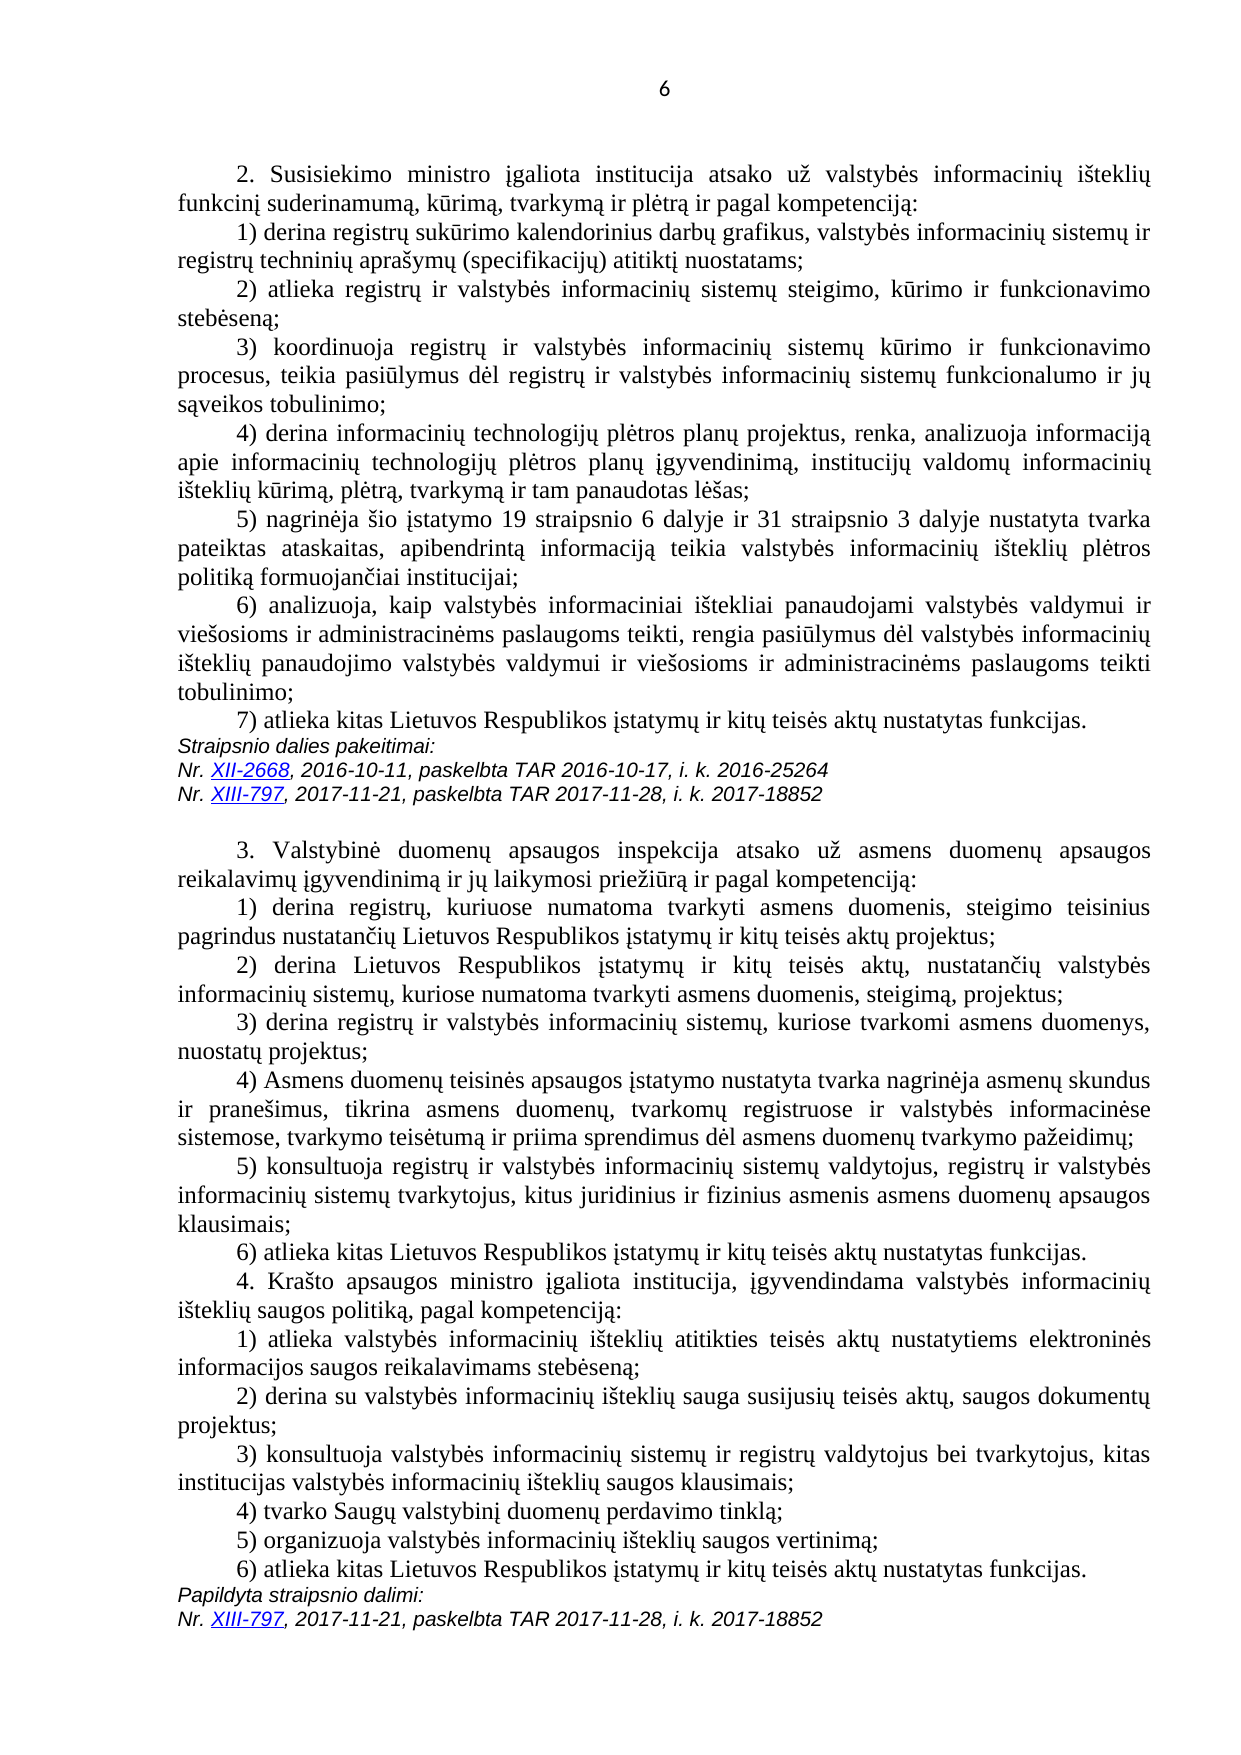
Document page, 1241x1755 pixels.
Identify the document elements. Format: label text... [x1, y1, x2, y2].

text 1) derina registrų, kuriuose numatoma tvarkyti asmens duomenis, steigimo teisinius pagrindus nustatančių Lietuvos Respublikos įstatymų ir kitų teisės aktų projektus; [177, 892, 1152, 950]
text 4) Asmens duomenų teisinės apsaugos įstatymo nustatyta tvarka nagrinėja asmenų skundus ir pranešimus, tikrina asmens duomenų, tvarkomų registruose ir valstybės informacinėse sistemose, tvarkymo teisėtumą ir priima sprendimus dėl asmens duomenų tvarkymo pažeidimų; [177, 1065, 1152, 1151]
text 2. Susisiekimo ministro įgaliota institucija atsako už valstybės informacinių išteklių funkcinį suderinamumą, kūrimą, tvarkymą ir plėtrą ir pagal kompetenciją: [177, 159, 1152, 217]
text 3. Valstybinė duomenų apsaugos inspekcija atsako už asmens duomenų apsaugos reikalavimų įgyvendinimą ir jų laikymosi priežiūrą ir pagal kompetenciją: [177, 835, 1152, 892]
text 3) derina registrų ir valstybės informacinių sistemų, kuriose tvarkomi asmens duomenys, nuostatų projektus; [177, 1007, 1152, 1065]
text Nr. XII-2668, 2016-10-11, paskelbta TAR 2016-10-17, i. k. 2016-25264 [177, 758, 1152, 782]
text Nr. XIII-797, 2017-11-21, paskelbta TAR 2017-11-28, i. k. 2017-18852 [177, 782, 1152, 806]
text 4. Krašto apsaugos ministro įgaliota institucija, įgyvendindama valstybės informacinių išteklių saugos politiką, pagal kompetenciją: [177, 1266, 1152, 1324]
text 1) derina registrų sukūrimo kalendorinius darbų grafikus, valstybės informacinių sistemų ir registrų techninių aprašymų (specifikacijų) atitiktį nuostatams; [177, 217, 1152, 274]
text 5) konsultuoja registrų ir valstybės informacinių sistemų valdytojus, registrų ir valstybės informacinių sistemų tvarkytojus, kitus juridinius ir fizinius asmenis asmens duomenų apsaugos klausimais; [177, 1151, 1152, 1237]
text 2) derina su valstybės informacinių išteklių sauga susijusių teisės aktų, saugos dokumentų projektus; [177, 1381, 1152, 1439]
text 2) derina Lietuvos Respublikos įstatymų ir kitų teisės aktų, nustatančių valstybės informacinių sistemų, kuriose numatoma tvarkyti asmens duomenis, steigimą, projektus; [177, 950, 1152, 1007]
text Straipsnio dalies pakeitimai: [177, 734, 1152, 758]
text 6) atlieka kitas Lietuvos Respublikos įstatymų ir kitų teisės aktų nustatytas funkcijas. [177, 1237, 1152, 1266]
text 2) atlieka registrų ir valstybės informacinių sistemų steigimo, kūrimo ir funkcionavimo stebėseną; [177, 274, 1152, 332]
text 1) atlieka valstybės informacinių išteklių atitikties teisės aktų nustatytiems elektroninės informacijos saugos reikalavimams stebėseną; [177, 1324, 1152, 1381]
text Papildyta straipsnio dalimi: [177, 1582, 1152, 1606]
text 7) atlieka kitas Lietuvos Respublikos įstatymų ir kitų teisės aktų nustatytas funkcijas. [177, 706, 1152, 734]
text 6) analizuoja, kaip valstybės informaciniai ištekliai panaudojami valstybės valdymui ir viešosioms ir administracinėms paslaugoms teikti, rengia pasiūlymus dėl valstybės informacinių išteklių panaudojimo valstybės valdymui ir viešosioms ir administracinėms paslaugoms teikti tobulinimo; [177, 591, 1152, 706]
text 5) organizuoja valstybės informacinių išteklių saugos vertinimą; [177, 1525, 1152, 1554]
text Nr. XIII-797, 2017-11-21, paskelbta TAR 2017-11-28, i. k. 2017-18852 [177, 1606, 1152, 1630]
text 5) nagrinėja šio įstatymo 19 straipsnio 6 dalyje ir 31 straipsnio 3 dalyje nustatyta tvarka pateiktas ataskaitas, apibendrintą informaciją teikia valstybės informacinių išteklių plėtros politiką formuojančiai institucijai; [177, 504, 1152, 591]
text 6) atlieka kitas Lietuvos Respublikos įstatymų ir kitų teisės aktų nustatytas funkcijas. [177, 1554, 1152, 1582]
text 4) derina informacinių technologijų plėtros planų projektus, renka, analizuoja informaciją apie informacinių technologijų plėtros planų įgyvendinimą, institucijų valdomų informacinių išteklių kūrimą, plėtrą, tvarkymą ir tam panaudotas lėšas; [177, 418, 1152, 504]
text 3) konsultuoja valstybės informacinių sistemų ir registrų valdytojus bei tvarkytojus, kitas institucijas valstybės informacinių išteklių saugos klausimais; [177, 1439, 1152, 1496]
text 3) koordinuoja registrų ir valstybės informacinių sistemų kūrimo ir funkcionavimo procesus, teikia pasiūlymus dėl registrų ir valstybės informacinių sistemų funkcionalumo ir jų sąveikos tobulinimo; [177, 332, 1152, 418]
text 4) tvarko Saugų valstybinį duomenų perdavimo tinklą; [177, 1496, 1152, 1525]
